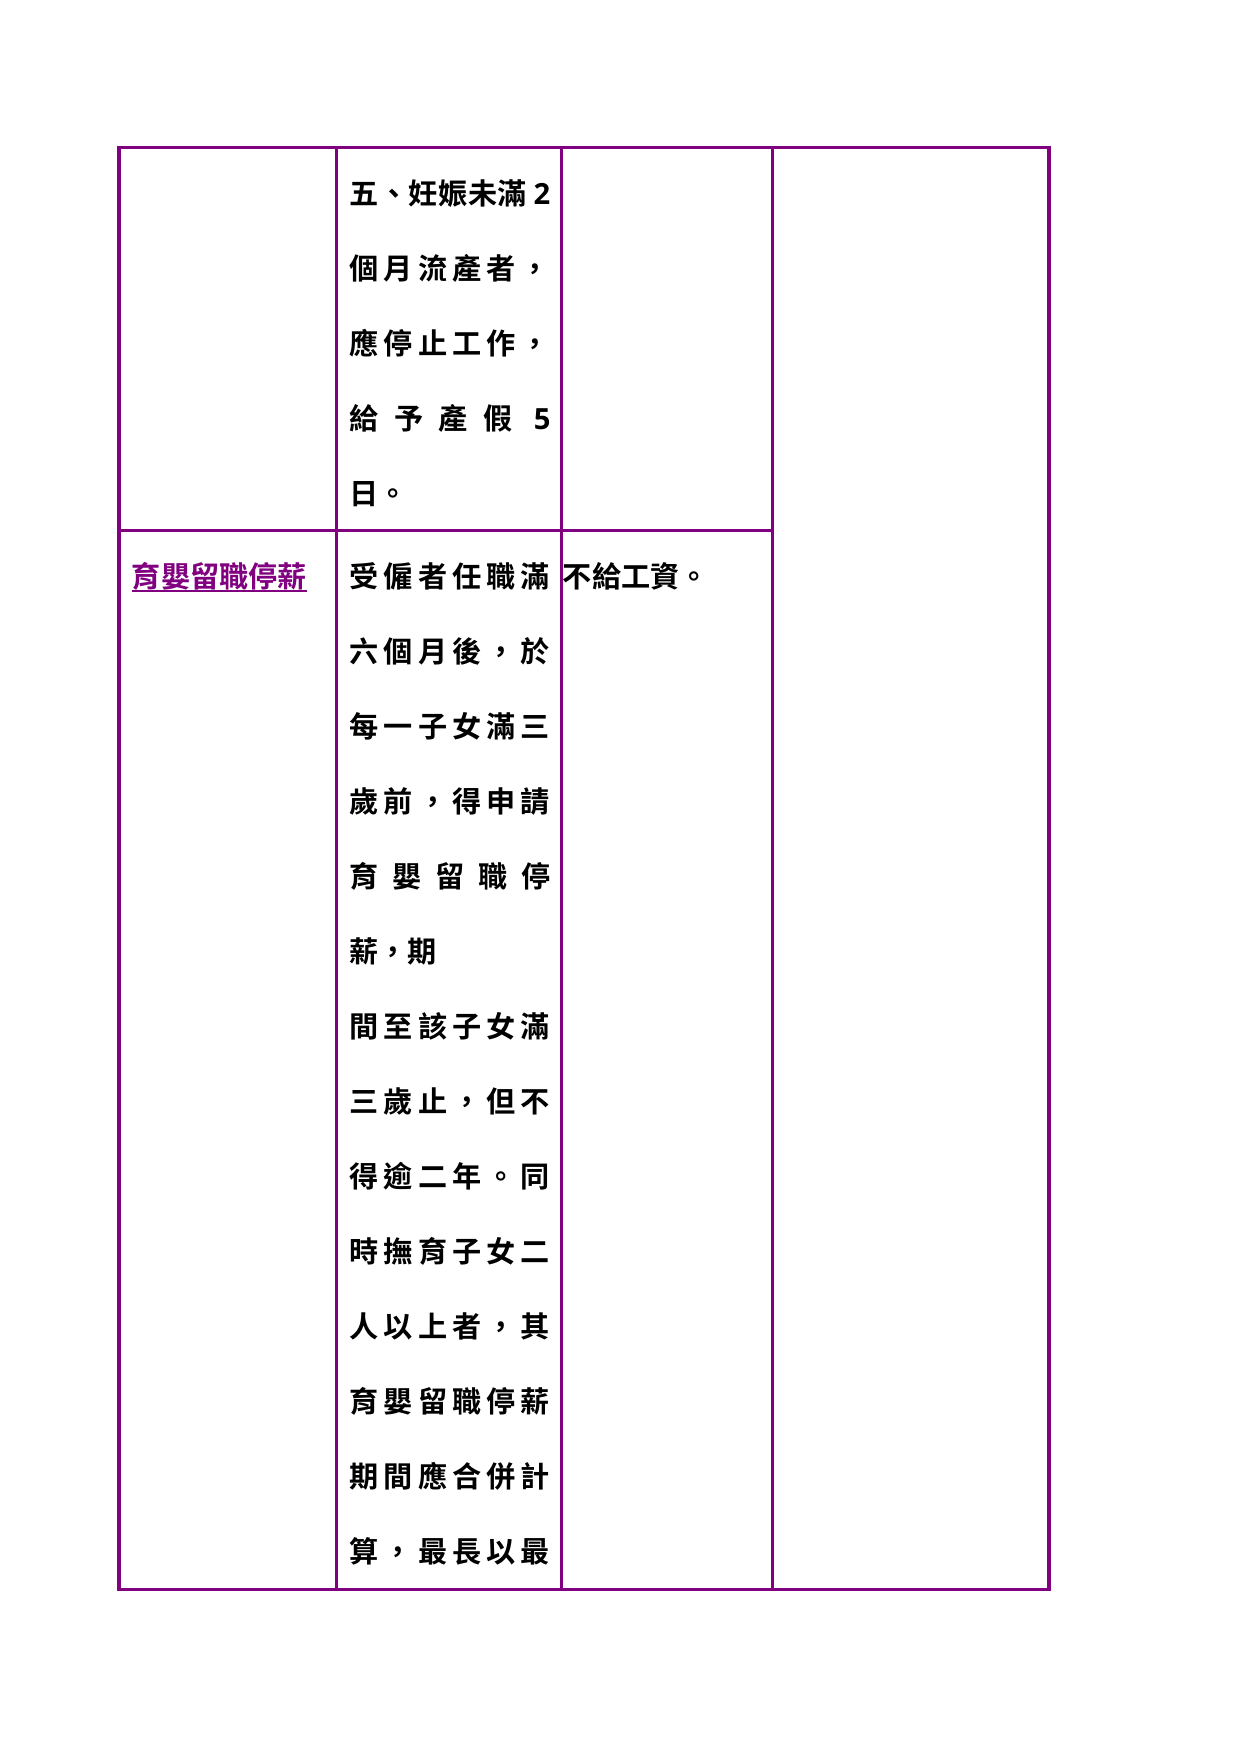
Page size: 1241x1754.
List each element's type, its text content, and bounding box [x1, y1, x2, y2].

table_cell 受僱者任職滿六個月後，於每一子女滿三歲前，得申請育嬰留職停薪，期 間至該子女滿三歲止，但不得逾二年。同時撫育子女二人以上者，其育嬰留職停薪期間應合併計算，最長以最 [338, 532, 560, 1587]
table_cell 五、妊娠未滿2個月流產者，應停止工作，給予產假5日。 [338, 149, 560, 529]
table_cell [121, 149, 335, 529]
table_cell [563, 149, 771, 529]
table_cell 不給工資。 [563, 532, 771, 1587]
table_cell 育嬰留職停薪 [121, 532, 335, 1587]
table_cell [774, 149, 1047, 1587]
